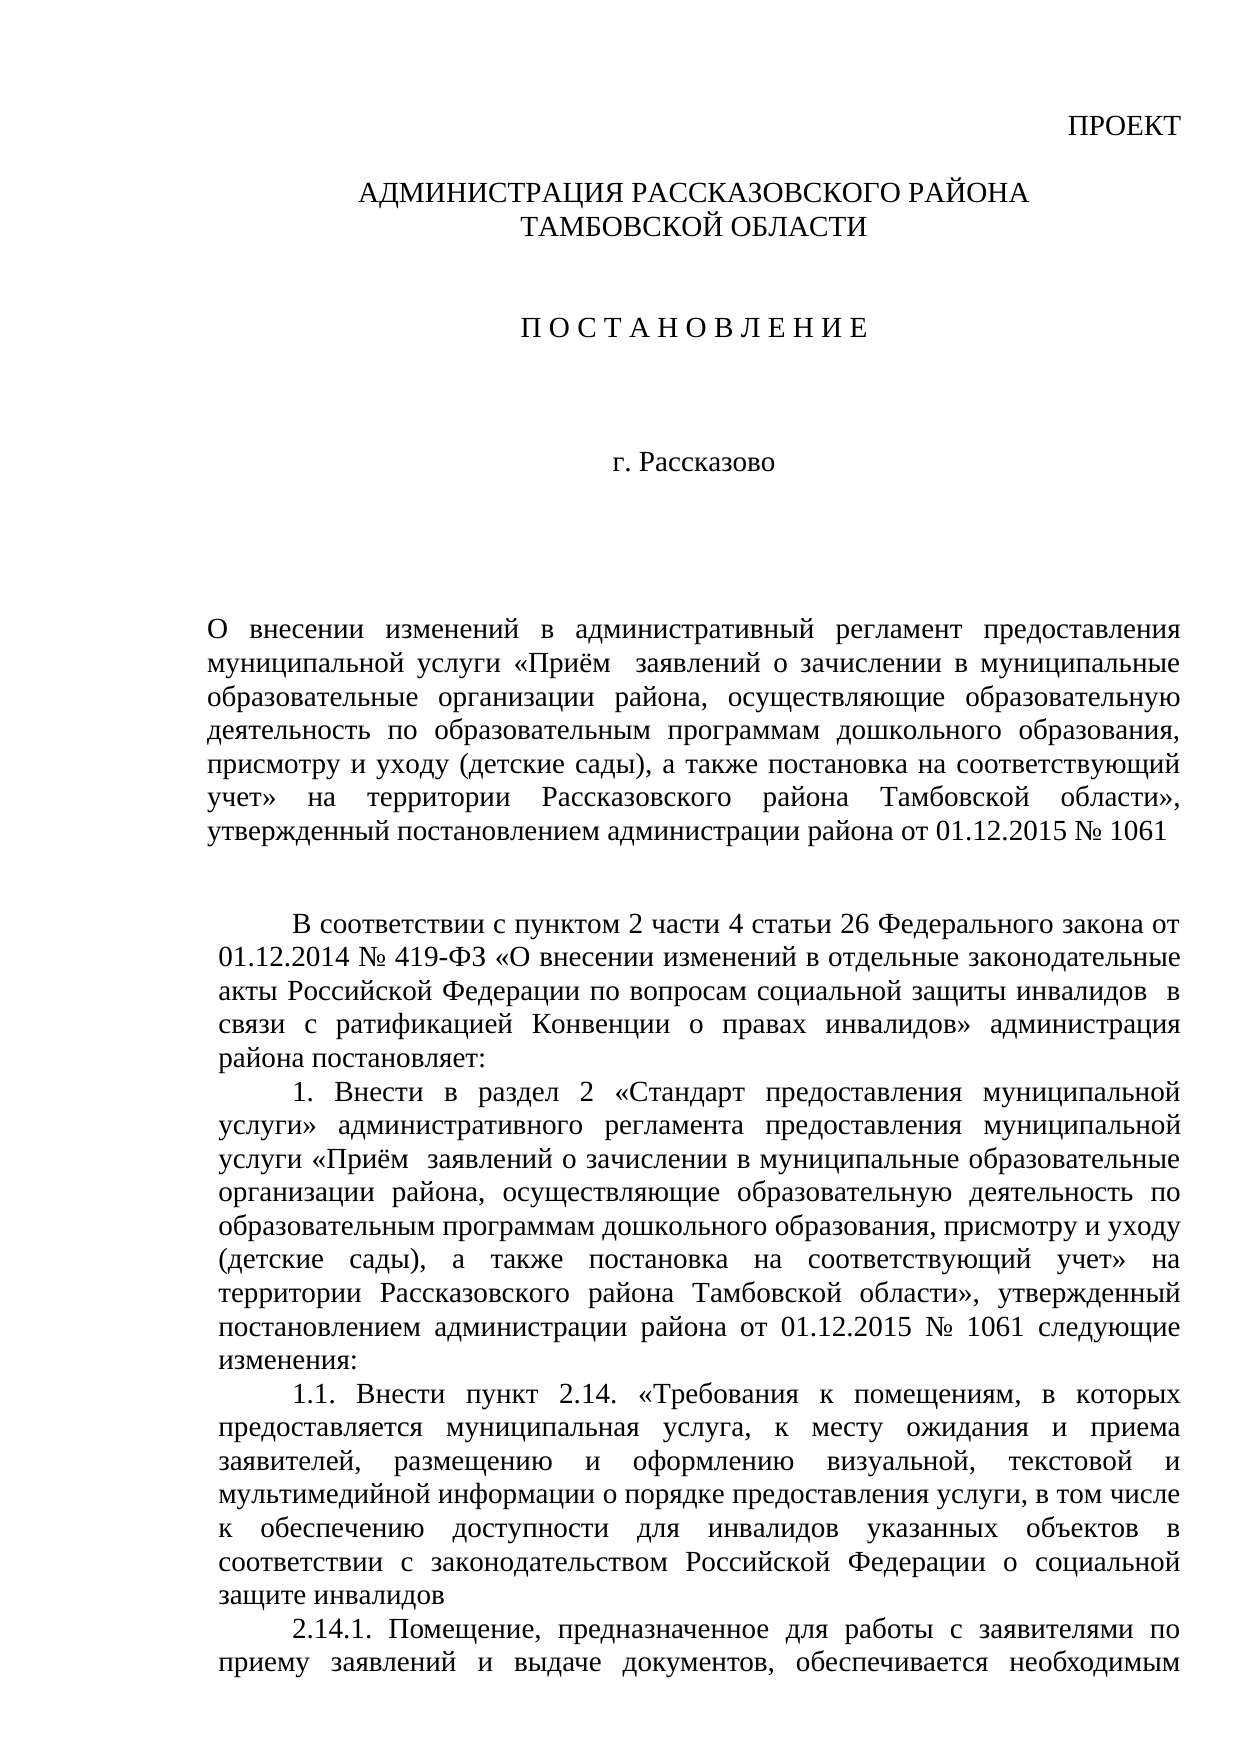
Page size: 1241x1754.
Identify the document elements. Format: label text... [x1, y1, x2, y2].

text г. Рассказово [207, 444, 1181, 477]
text АДМИНИСТРАЦИЯ РАССКАЗОВСКОГО РАЙОНА [207, 176, 1181, 209]
text ТАМБОВСКОЙ ОБЛАСТИ [207, 209, 1181, 243]
text ПРОЕКТ [207, 108, 1181, 142]
text П О С Т А Н О В Л Е Н И Е [207, 310, 1181, 343]
table_header В соответствии с пунктом 2 части 4 статьи 26 Федерального закона от 01.12.2014 № 419-ФЗ «О внесении изменений в отдельные законодательные акты Российской Федерации по вопросам социальной защиты инвалидов в связи с ратификацией Конвенции о правах инвалидов» администрация района постановляет: 1. Внести в раздел 2 «Стандарт предоставления муниципальной услуги» административного регламента предоставления муниципальной услуги «Приём заявлений о зачислении в муниципальные образовательные организации района, осуществляющие образовательную деятельность по образовательным программам дошкольного образования, присмотру и уходу (детские сады), а также постановка на соответствующий учет» на территории Рассказовского района Тамбовской области», утвержденный постановлением администрации района от 01.12.2015 № 1061 следующие изменения: 1.1. Внести пункт 2.14. «Требования к помещениям, в которых предоставляется муниципальная услуга, к месту ожидания и приема заявителей, размещению и оформлению визуальной, текстовой и мультимедийной информации о порядке предоставления услуги, в том числе к обеспечению доступности для инвалидов указанных объектов в соответствии с законодательством Российской Федерации о социальной защите инвалидов 2.14.1. Помещение, предназначенное для работы с заявителями по приему заявлений и выдаче документов, обеспечивается необходимым [207, 880, 1193, 1678]
text О внесении изменений в административный регламент предоставления муниципальной услуги «Приём заявлений о зачислении в муниципальные образовательные организации района, осуществляющие образовательную деятельность по образовательным программам дошкольного образования, присмотру и уходу (детские сады), а также постановка на соответствующий учет» на территории Рассказовского района Тамбовской области», утвержденный постановлением администрации района от 01.12.2015 № 1061 [207, 612, 1181, 846]
